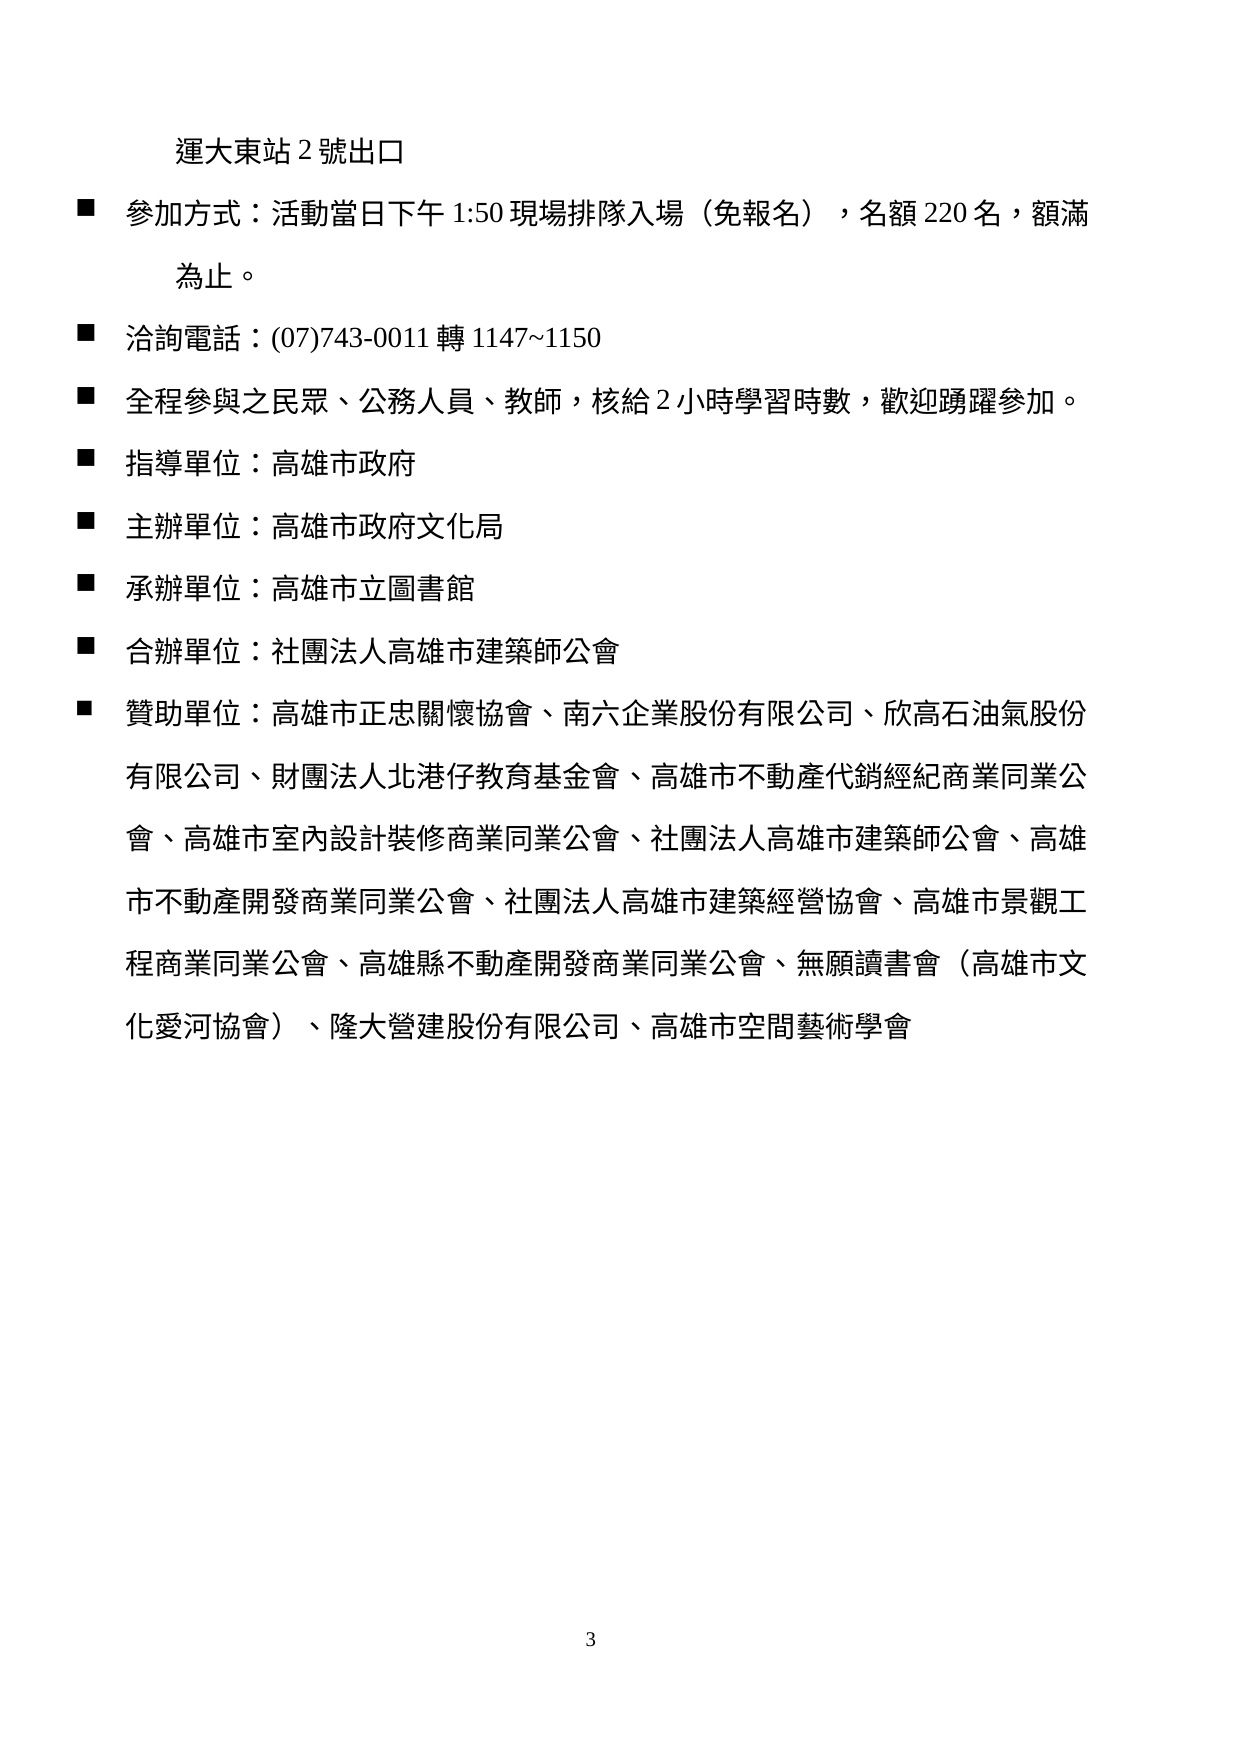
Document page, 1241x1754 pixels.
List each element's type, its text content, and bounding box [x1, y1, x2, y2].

list 贊助單位：高雄市正忠關懷協會、南六企業股份有限公司、欣高石油氣股份有限公司、財團法人北港仔教育基金會、高雄市不動產代銷經紀商業同業公會、高雄市室內設計裝修商業同業公會、社團法人高雄市建築師公會、高雄市不動產開發商業同業公會、社團法人高雄市建築經營協會、高雄市景觀工程商業同業公會、高雄縣不動產開發商業同業公會、無願讀書會（高雄市文化愛河協會）、隆大營建股份有限公司、高雄市空間藝術學會 [75, 670, 1106, 1045]
list 主辦單位：高雄市政府文化局 [75, 483, 1106, 545]
list 合辦單位：社團法人高雄市建築師公會 [75, 608, 1106, 670]
list 運大東站2號出口 [75, 108, 1106, 170]
list 參加方式：活動當日下午1:50現場排隊入場（免報名），名額220名，額滿為止。 [75, 170, 1106, 295]
list 洽詢電話：(07)743-0011轉1147~1150 [75, 295, 1106, 358]
list 全程參與之民眾、公務人員、教師，核給2小時學習時數，歡迎踴躍參加。 [75, 358, 1106, 420]
list 承辦單位：高雄市立圖書館 [75, 545, 1106, 608]
list 指導單位：高雄市政府 [75, 420, 1106, 483]
